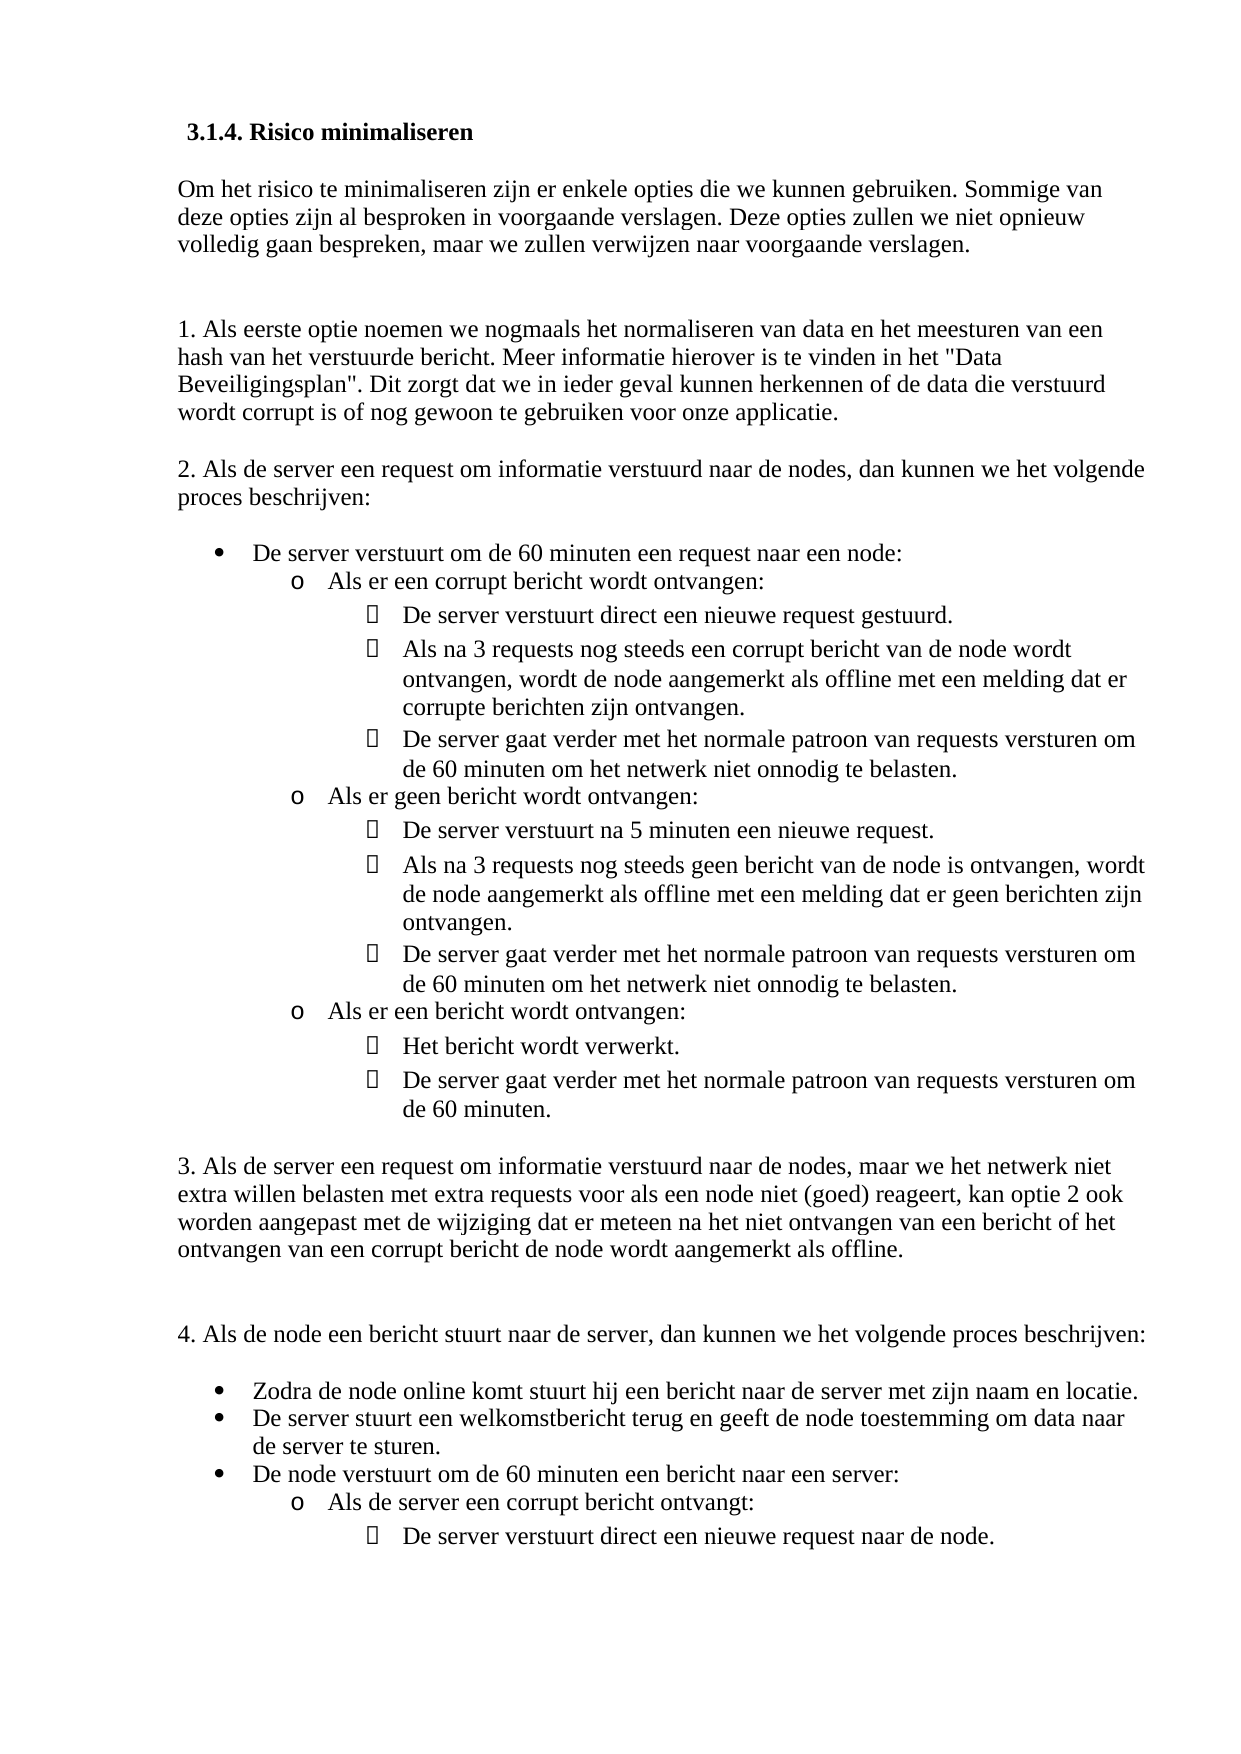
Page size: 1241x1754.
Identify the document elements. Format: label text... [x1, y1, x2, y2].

list Als er geen bericht wordt ontvangen: [290, 782, 1152, 812]
list Als de server een corrupt bericht ontvangt: [290, 1488, 1152, 1517]
list Als na 3 requests nog steeds geen bericht van de node is ontvangen, wordt de node aangemerkt als offline met een melding dat er geen berichten zijn ontvangen. [365, 846, 1152, 936]
text Om het risico te minimaliseren zijn er enkele opties die we kunnen gebruiken. Sommige van deze opties zijn al besproken in voorgaande verslagen. Deze opties zullen we niet opnieuw volledig gaan bespreken, maar we zullen verwijzen naar voorgaande verslagen. [977, 175, 1152, 258]
list De node verstuurt om de 60 minuten een bericht naar een server: [906, 1460, 1152, 1488]
list Het bericht wordt verwerkt. [365, 1027, 1152, 1061]
subtitle 3.1.4. Risico minimaliseren [479, 118, 1142, 146]
list De server gaat verder met het normale patroon van requests versturen om de 60 minuten om het netwerk niet onnodig te belasten. [365, 721, 1152, 782]
text 4. Als de node een bericht stuurt naar de server, dan kunnen we het volgende proces beschrijven: [177, 1292, 1152, 1348]
list De server gaat verder met het normale patroon van requests versturen om de 60 minuten om het netwerk niet onnodig te belasten. [365, 936, 1152, 997]
list De server verstuurt na 5 minuten een nieuwe request. [365, 812, 1152, 846]
list De server verstuurt direct een nieuwe request gestuurd. [365, 597, 1152, 631]
list De server gaat verder met het normale patroon van requests versturen om de 60 minuten. [365, 1061, 1152, 1123]
list De server stuurt een welkomstbericht terug en geeft de node toestemming om data naar de server te sturen. [215, 1404, 1152, 1460]
list Als er een bericht wordt ontvangen: [290, 997, 1152, 1027]
list De server verstuurt direct een nieuwe request naar de node. [365, 1517, 1152, 1552]
text 2. Als de server een request om informatie verstuurd naar de nodes, dan kunnen we het volgende proces beschrijven: [377, 455, 1152, 510]
text 3. Als de server een request om informatie verstuurd naar de nodes, maar we het netwerk niet extra willen belasten met extra requests voor als een node niet (goed) reageert, kan optie 2 ook worden aangepast met de wijziging dat er meteen na het niet ontvangen van een bericht of het ontvangen van een corrupt bericht de node wordt aangemerkt als offline. [910, 1152, 1152, 1263]
text 1. Als eerste optie noemen we nogmaals het normaliseren van data en het meesturen van een hash van het verstuurde bericht. Meer informatie hierover is te vinden in het "Data Beveiligingsplan". Dit zorgt dat we in ieder geval kunnen herkennen of de data die verstuurd wordt corrupt is of nog gewoon te gebruiken voor onze applicatie. [177, 287, 1152, 426]
list Als na 3 requests nog steeds een corrupt bericht van de node wordt ontvangen, wordt de node aangemerkt als offline met een melding dat er corrupte berichten zijn ontvangen. [365, 631, 1152, 721]
list De server verstuurt om de 60 minuten een request naar een node: [215, 539, 1152, 567]
list Als er een corrupt bericht wordt ontvangen: [290, 567, 1152, 597]
